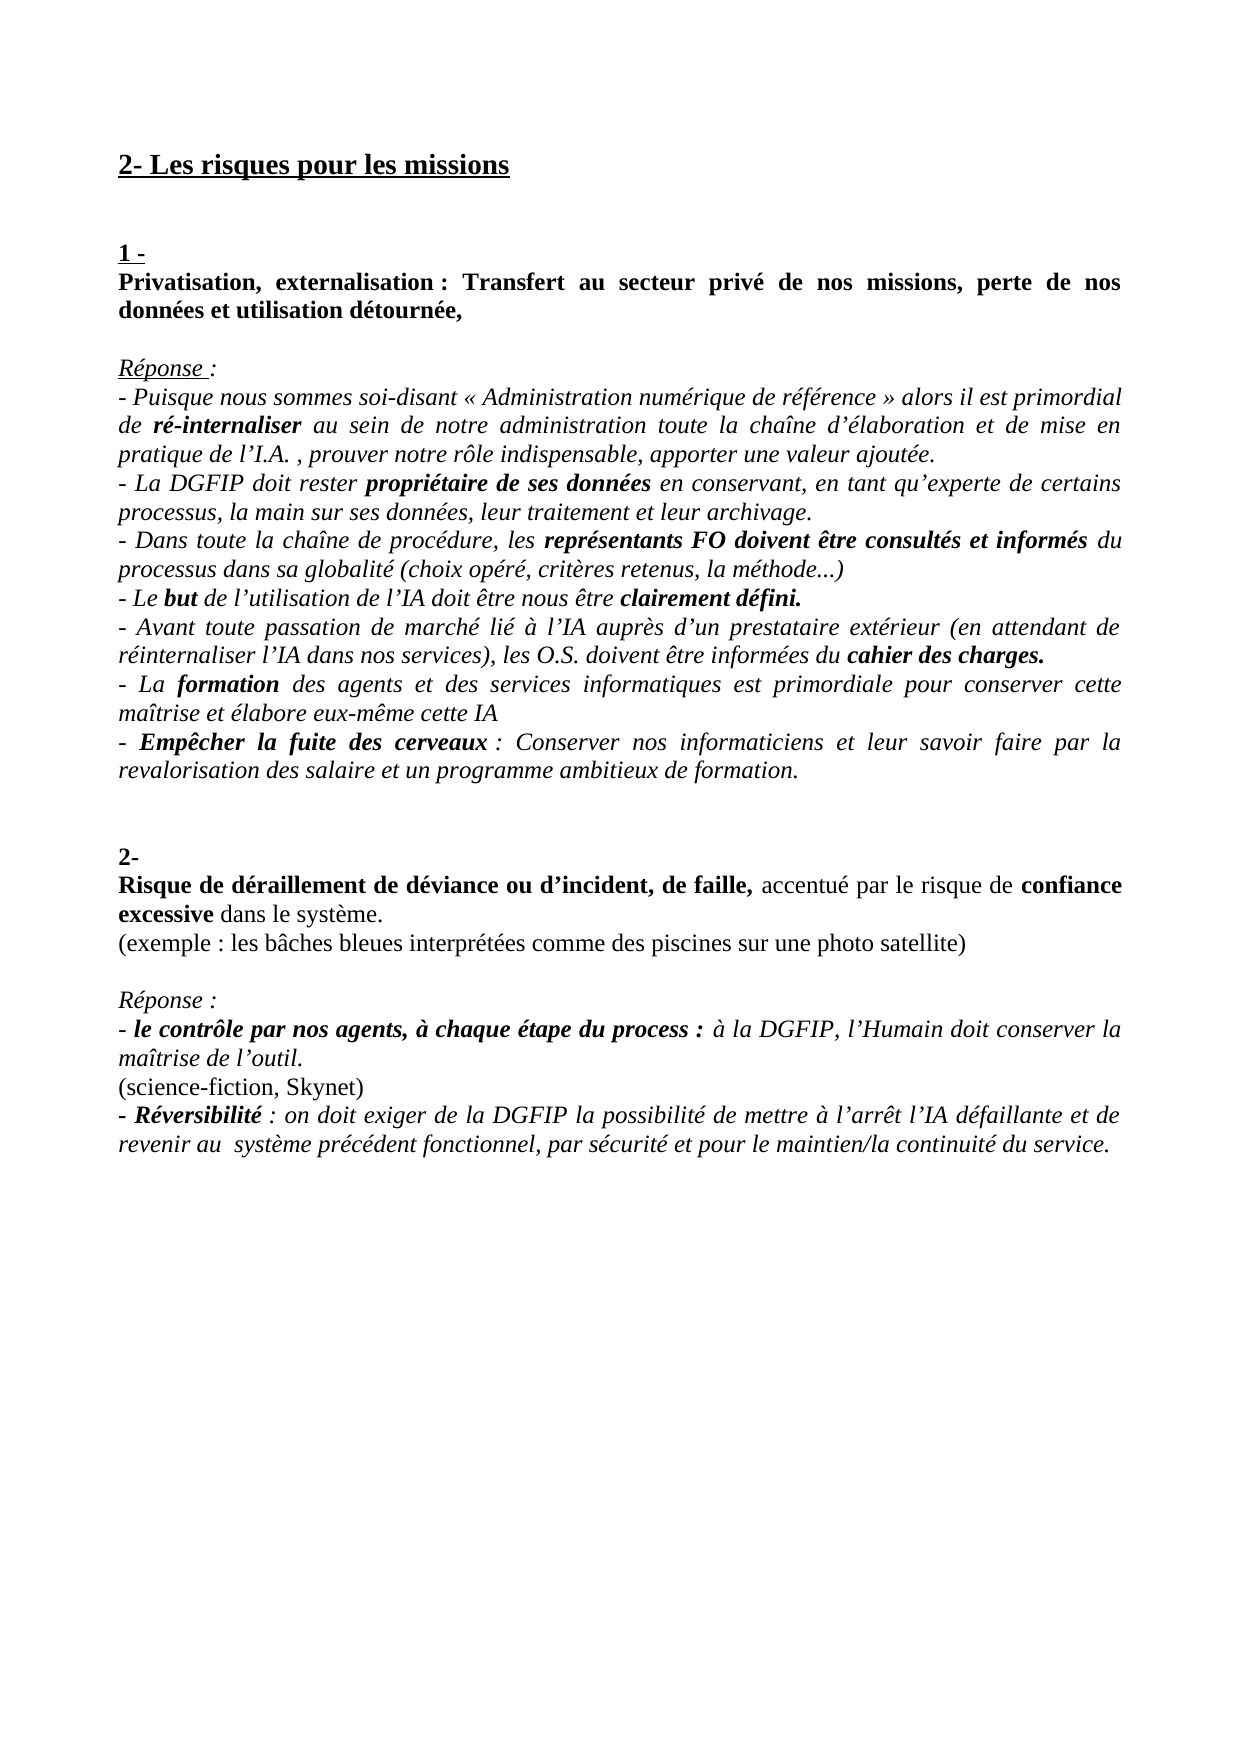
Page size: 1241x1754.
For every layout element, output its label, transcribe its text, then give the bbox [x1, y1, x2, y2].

text - Dans toute la chaîne de procédure, les représentants FO doivent être consultés et informés du processus dans sa globalité (choix opéré, critères retenus, la méthode...) [118, 525, 1122, 583]
text - le contrôle par nos agents, à chaque étape du process : à la DGFIP, l’Humain doit conserver la maîtrise de l’outil. [118, 1014, 1122, 1072]
text - La DGFIP doit rester propriétaire de ses données en conservant, en tant qu’experte de certains processus, la main sur ses données, leur traitement et leur archivage. [118, 468, 1122, 525]
text (science-fiction, Skynet) [118, 1072, 1122, 1100]
text Réponse : [118, 353, 1122, 382]
text 2- Les risques pour les missions [118, 147, 1122, 180]
text (exemple : les bâches bleues interprétées comme des piscines sur une photo satellite) [118, 928, 1122, 957]
text Privatisation, externalisation : Transfert au secteur privé de nos missions, perte de nos données et utilisation détournée, [118, 267, 1122, 324]
text - Avant toute passation de marché lié à l’IA auprès d’un prestataire extérieur (en attendant de réinternaliser l’IA dans nos services), les O.S. doivent être informées du cahier des charges. [118, 612, 1122, 669]
text - Empêcher la fuite des cerveaux : Conserver nos informaticiens et leur savoir faire par la revalorisation des salaire et un programme ambitieux de formation. [118, 727, 1122, 784]
text Réponse : [118, 985, 1122, 1014]
text 2- [118, 842, 1122, 870]
text - Le but de l’utilisation de l’IA doit être nous être clairement défini. [118, 583, 1122, 612]
text - Puisque nous sommes soi-disant « Administration numérique de référence » alors il est primordial de ré-internaliser au sein de notre administration toute la chaîne d’élaboration et de mise en pratique de l’I.A. , prouver notre rôle indispensable, apporter une valeur ajoutée. [118, 382, 1122, 468]
text - Réversibilité : on doit exiger de la DGFIP la possibilité de mettre à l’arrêt l’IA défaillante et de revenir au système précédent fonctionnel, par sécurité et pour le maintien/la continuité du service. [118, 1100, 1122, 1158]
text - La formation des agents et des services informatiques est primordiale pour conserver cette maîtrise et élabore eux-même cette IA [118, 669, 1122, 727]
text 1 - [118, 238, 1122, 267]
text Risque de déraillement de déviance ou d’incident, de faille, accentué par le risque de confiance excessive dans le système. [118, 870, 1122, 928]
